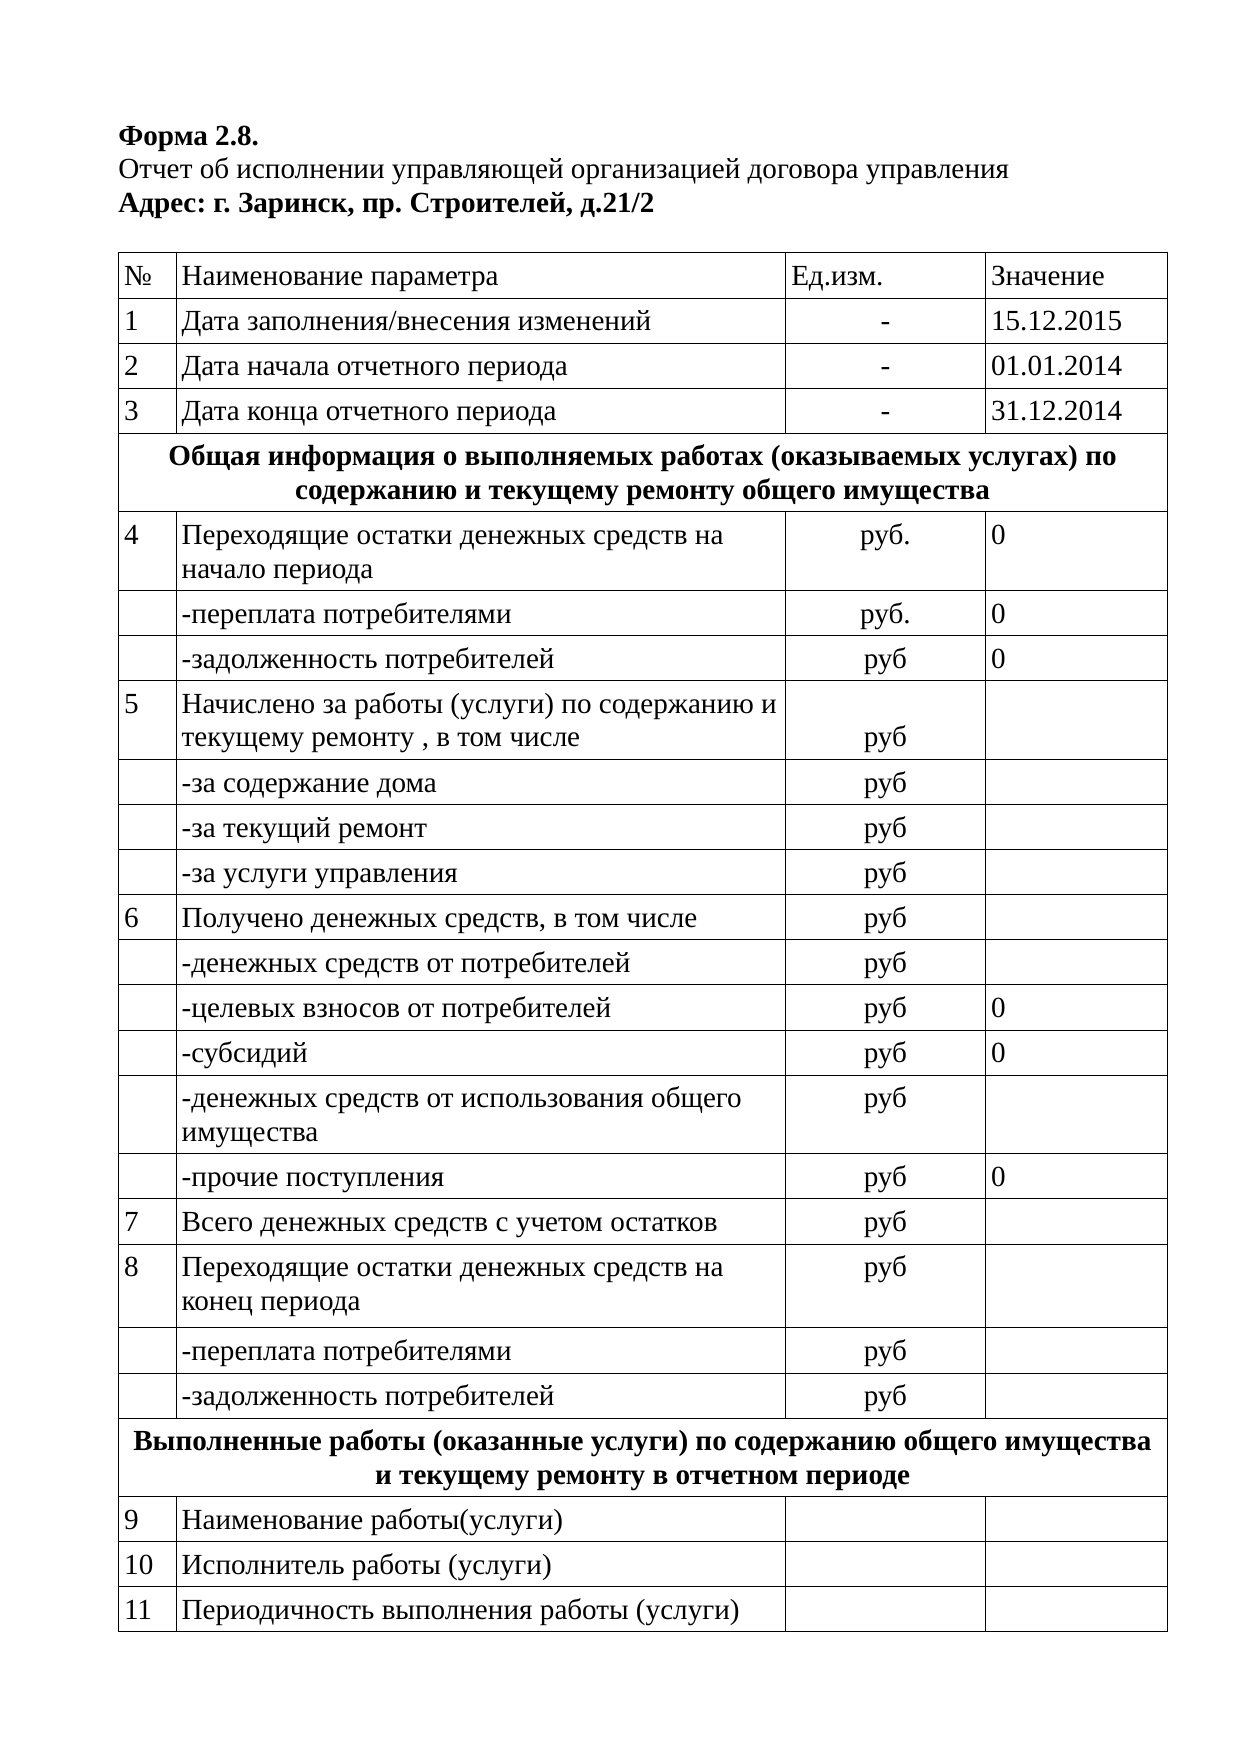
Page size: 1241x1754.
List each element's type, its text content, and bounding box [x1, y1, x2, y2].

table_cell 1 [119, 299, 176, 342]
table_cell руб [786, 636, 985, 680]
table_cell руб [786, 985, 985, 1029]
table_cell Начислено за работы (услуги) по содержанию и текущему ремонту , в том числе [177, 681, 785, 759]
table_cell руб [786, 850, 985, 894]
text Отчет об исполнении управляющей организацией договора управления [118, 152, 1122, 185]
table_cell руб. [786, 591, 985, 635]
table_cell 0 [986, 636, 1167, 680]
table_cell 8 [119, 1245, 176, 1327]
table_cell руб [786, 1031, 985, 1074]
table_cell - [786, 299, 985, 342]
table_cell руб. [786, 512, 985, 590]
table_cell руб [786, 805, 985, 849]
table_cell Дата начала отчетного периода [177, 344, 785, 388]
text Форма 2.8. [118, 118, 1122, 152]
table_cell 7 [119, 1199, 176, 1243]
table_cell Общая информация о выполняемых работах (оказываемых услугах) по содержанию и текущему ремонту общего имущества [119, 434, 1167, 511]
table_cell [119, 940, 176, 984]
table_cell Наименование работы(услуги) [177, 1497, 785, 1541]
table_header Значение [986, 253, 1167, 297]
table_cell -задолженность потребителей [177, 1374, 785, 1417]
table_cell 0 [986, 1031, 1167, 1074]
table_cell 0 [986, 985, 1167, 1029]
table_cell [986, 895, 1167, 939]
table_cell [119, 1374, 176, 1417]
table_cell -денежных средств от использования общего имущества [177, 1076, 785, 1153]
table_cell [119, 760, 176, 804]
table_cell 0 [986, 512, 1167, 590]
table_cell 10 [119, 1542, 176, 1586]
table_cell 2 [119, 344, 176, 388]
table_cell -за текущий ремонт [177, 805, 785, 849]
table_header № [119, 253, 176, 297]
table_cell - [786, 389, 985, 433]
table_cell [119, 850, 176, 894]
table_cell [119, 1076, 176, 1153]
table_cell -субсидий [177, 1031, 785, 1074]
table_cell [119, 1328, 176, 1372]
table_cell руб [786, 1199, 985, 1243]
table_cell 31.12.2014 [986, 389, 1167, 433]
table_cell [986, 1328, 1167, 1372]
table_cell руб [786, 1374, 985, 1417]
table_cell [986, 1199, 1167, 1243]
table_cell Переходящие остатки денежных средств на начало периода [177, 512, 785, 590]
table_cell Дата заполнения/внесения изменений [177, 299, 785, 342]
table_cell 11 [119, 1587, 176, 1631]
table_cell - [786, 344, 985, 388]
table_cell [119, 591, 176, 635]
table_cell руб [786, 1076, 985, 1153]
table_cell [786, 1587, 985, 1631]
table_cell 4 [119, 512, 176, 590]
table_header Наименование параметра [177, 253, 785, 297]
table_cell [986, 805, 1167, 849]
table_cell [986, 1587, 1167, 1631]
table_cell 15.12.2015 [986, 299, 1167, 342]
table_cell Всего денежных средств с учетом остатков [177, 1199, 785, 1243]
table_cell 0 [986, 1154, 1167, 1198]
table_cell [986, 940, 1167, 984]
table_cell [986, 681, 1167, 759]
table_cell руб [786, 681, 985, 759]
table_cell [119, 805, 176, 849]
table_cell 9 [119, 1497, 176, 1541]
table_cell 5 [119, 681, 176, 759]
table_cell [986, 1374, 1167, 1417]
table_cell -целевых взносов от потребителей [177, 985, 785, 1029]
table_cell руб [786, 895, 985, 939]
table_cell Исполнитель работы (услуги) [177, 1542, 785, 1586]
table_cell руб [786, 1245, 985, 1327]
table_cell -задолженность потребителей [177, 636, 785, 680]
table_cell [786, 1542, 985, 1586]
table_cell руб [786, 760, 985, 804]
table_cell 6 [119, 895, 176, 939]
table_cell [986, 1542, 1167, 1586]
text Адрес: г. Заринск, пр. Строителей, д.21/2 [118, 185, 1122, 219]
table_cell [119, 1031, 176, 1074]
table_cell Переходящие остатки денежных средств на конец периода [177, 1245, 785, 1327]
table_cell [119, 985, 176, 1029]
table_cell Периодичность выполнения работы (услуги) [177, 1587, 785, 1631]
table_cell [986, 1076, 1167, 1153]
table_cell 01.01.2014 [986, 344, 1167, 388]
table_cell -переплата потребителями [177, 1328, 785, 1372]
table_cell [119, 1154, 176, 1198]
table_cell [986, 1245, 1167, 1327]
table_cell [986, 760, 1167, 804]
table_cell 3 [119, 389, 176, 433]
table_cell 0 [986, 591, 1167, 635]
table_cell [786, 1497, 985, 1541]
table_cell Выполненные работы (оказанные услуги) по содержанию общего имущества и текущему ремонту в отчетном периоде [119, 1419, 1167, 1496]
table_cell [986, 850, 1167, 894]
table_cell -за услуги управления [177, 850, 785, 894]
table_cell [986, 1497, 1167, 1541]
table_cell руб [786, 940, 985, 984]
table_cell руб [786, 1328, 985, 1372]
table_cell [119, 636, 176, 680]
table_cell Получено денежных средств, в том числе [177, 895, 785, 939]
table_cell -прочие поступления [177, 1154, 785, 1198]
table_cell -переплата потребителями [177, 591, 785, 635]
table_cell -за содержание дома [177, 760, 785, 804]
table_cell -денежных средств от потребителей [177, 940, 785, 984]
table_header Ед.изм. [786, 253, 985, 297]
table_cell Дата конца отчетного периода [177, 389, 785, 433]
table_cell руб [786, 1154, 985, 1198]
